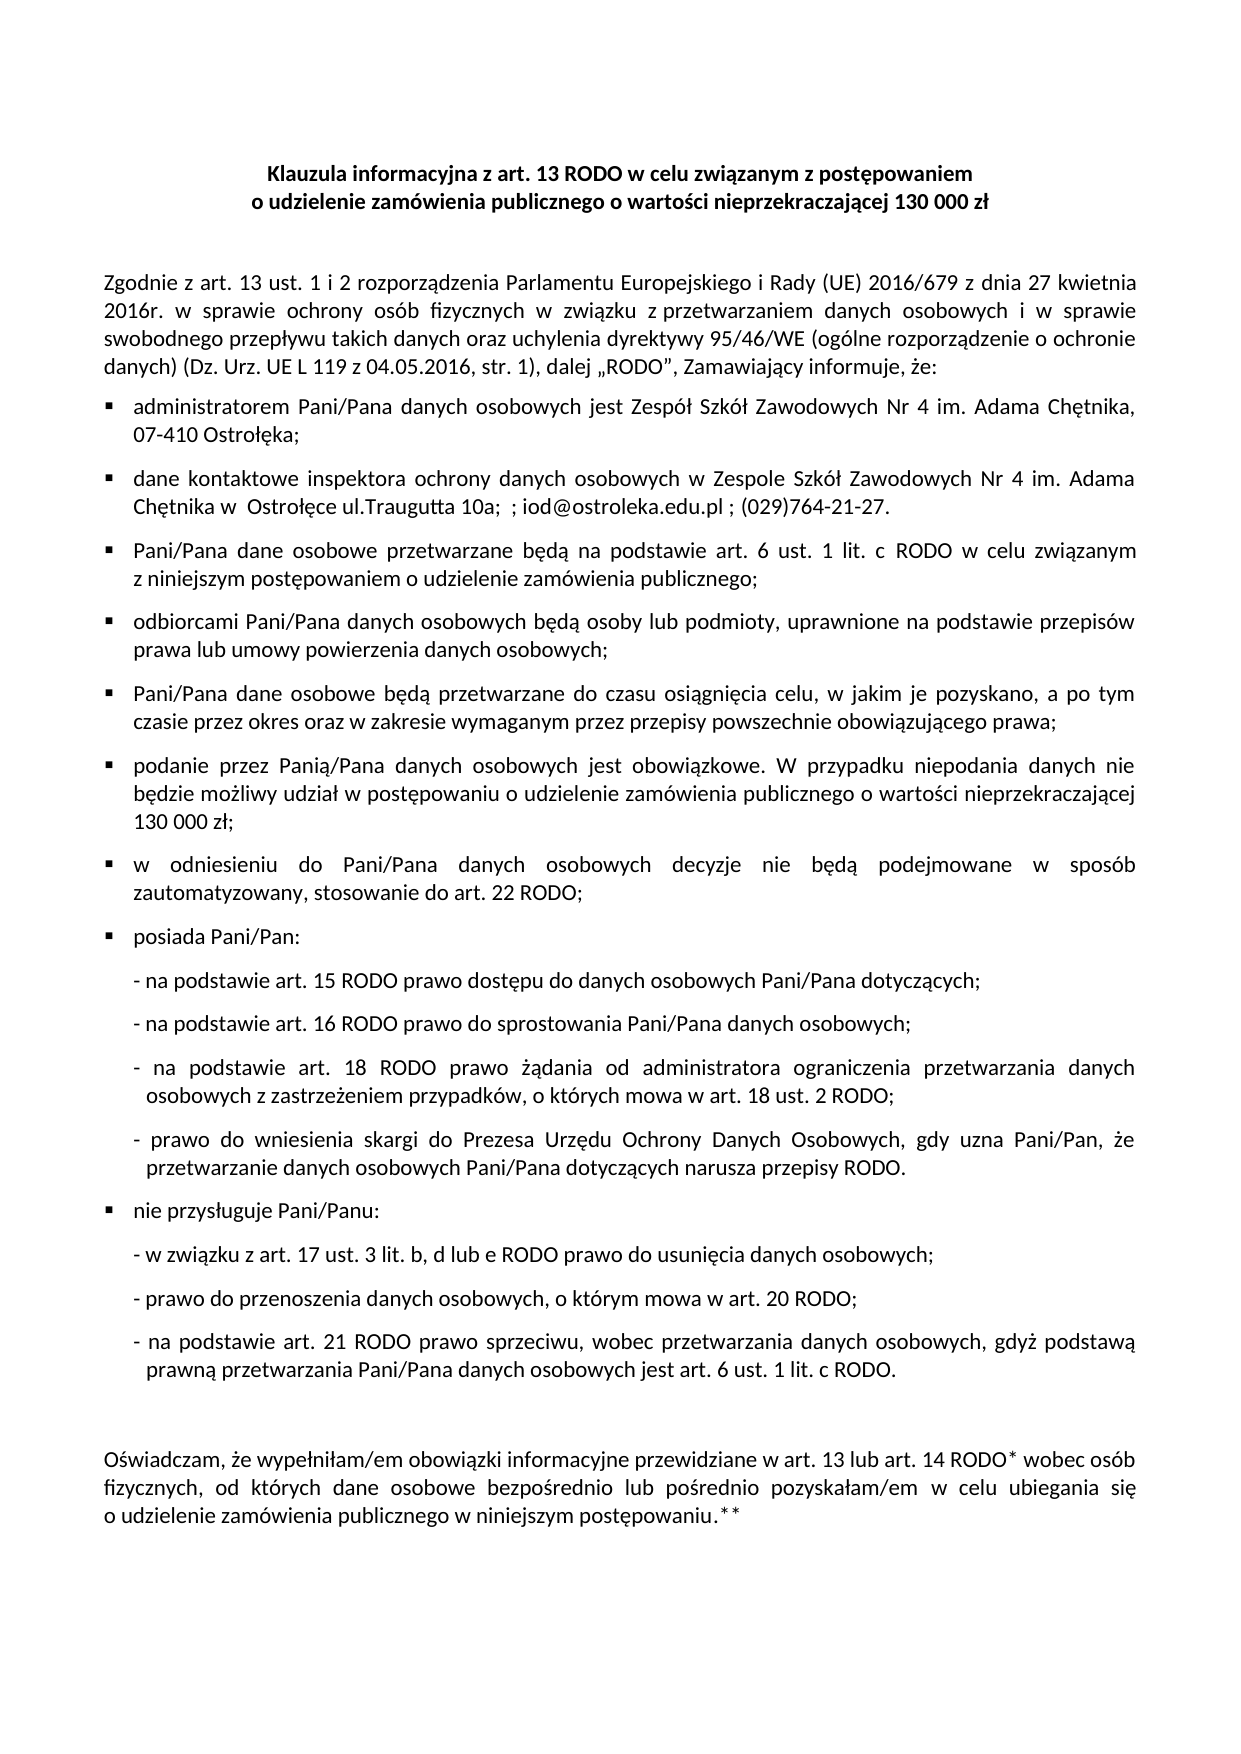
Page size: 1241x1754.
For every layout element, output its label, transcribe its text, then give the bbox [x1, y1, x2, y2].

list - prawo do przenoszenia danych osobowych, o którym mowa w art. 20 RODO; [133, 1284, 1137, 1312]
text Klauzula informacyjna z art. 13 RODO w celu związanym z postępowaniem o udzielenie zamówienia publicznego o wartości nieprzekraczającej 130 000 zł [103, 159, 1137, 215]
list - w związku z art. 17 ust. 3 lit. b, d lub e RODO prawo do usunięcia danych osobowych; [133, 1240, 1137, 1268]
list - na podstawie art. 18 RODO prawo żądania od administratora ograniczenia przetwarzania danych osobowych z zastrzeżeniem przypadków, o których mowa w art. 18 ust. 2 RODO; [133, 1053, 1137, 1109]
list dane kontaktowe inspektora ochrony danych osobowych w Zespole Szkół Zawodowych Nr 4 im. Adama Chętnika w Ostrołęce ul.Traugutta 10a; ; iod@ostroleka.edu.pl ; (029)764-21-27. [103, 464, 1137, 520]
list Pani/Pana dane osobowe przetwarzane będą na podstawie art. 6 ust. 1 lit. c RODO w celu związanym z niniejszym postępowaniem o udzielenie zamówienia publicznego; [103, 536, 1137, 592]
list - prawo do wniesienia skargi do Prezesa Urzędu Ochrony Danych Osobowych, gdy uzna Pani/Pan, że przetwarzanie danych osobowych Pani/Pana dotyczących narusza przepisy RODO. [133, 1125, 1137, 1181]
list podanie przez Panią/Pana danych osobowych jest obowiązkowe. W przypadku niepodania danych nie będzie możliwy udział w postępowaniu o udzielenie zamówienia publicznego o wartości nieprzekraczającej 130 000 zł; [103, 751, 1137, 835]
list - na podstawie art. 15 RODO prawo dostępu do danych osobowych Pani/Pana dotyczących; [133, 966, 1137, 994]
list nie przysługuje Pani/Panu: [103, 1196, 1137, 1224]
list w odniesieniu do Pani/Pana danych osobowych decyzje nie będą podejmowane w sposób zautomatyzowany, stosowanie do art. 22 RODO; [103, 850, 1137, 906]
text Zgodnie z art. 13 ust. 1 i 2 rozporządzenia Parlamentu Europejskiego i Rady (UE) 2016/679 z dnia 27 kwietnia 2016r. w sprawie ochrony osób fizycznych w związku z przetwarzaniem danych osobowych i w sprawie swobodnego przepływu takich danych oraz uchylenia dyrektywy 95/46/WE (ogólne rozporządzenie o ochronie danych) (Dz. Urz. UE L 119 z 04.05.2016, str. 1), dalej „RODO”, Zamawiający informuje, że: [103, 268, 1137, 380]
list - na podstawie art. 21 RODO prawo sprzeciwu, wobec przetwarzania danych osobowych, gdyż podstawą prawną przetwarzania Pani/Pana danych osobowych jest art. 6 ust. 1 lit. c RODO. [133, 1327, 1137, 1383]
list posiada Pani/Pan: [103, 922, 1137, 950]
list - na podstawie art. 16 RODO prawo do sprostowania Pani/Pana danych osobowych; [133, 1009, 1137, 1037]
text Oświadczam, że wypełniłam/em obowiązki informacyjne przewidziane w art. 13 lub art. 14 RODO* wobec osób fizycznych, od których dane osobowe bezpośrednio lub pośrednio pozyskałam/em w celu ubiegania się o udzielenie zamówienia publicznego w niniejszym postępowaniu.** [103, 1445, 1137, 1529]
list administratorem Pani/Pana danych osobowych jest Zespół Szkół Zawodowych Nr 4 im. Adama Chętnika, 07-410 Ostrołęka; [103, 392, 1137, 448]
list odbiorcami Pani/Pana danych osobowych będą osoby lub podmioty, uprawnione na podstawie przepisów prawa lub umowy powierzenia danych osobowych; [103, 607, 1137, 663]
list Pani/Pana dane osobowe będą przetwarzane do czasu osiągnięcia celu, w jakim je pozyskano, a po tym czasie przez okres oraz w zakresie wymaganym przez przepisy powszechnie obowiązującego prawa; [103, 679, 1137, 735]
